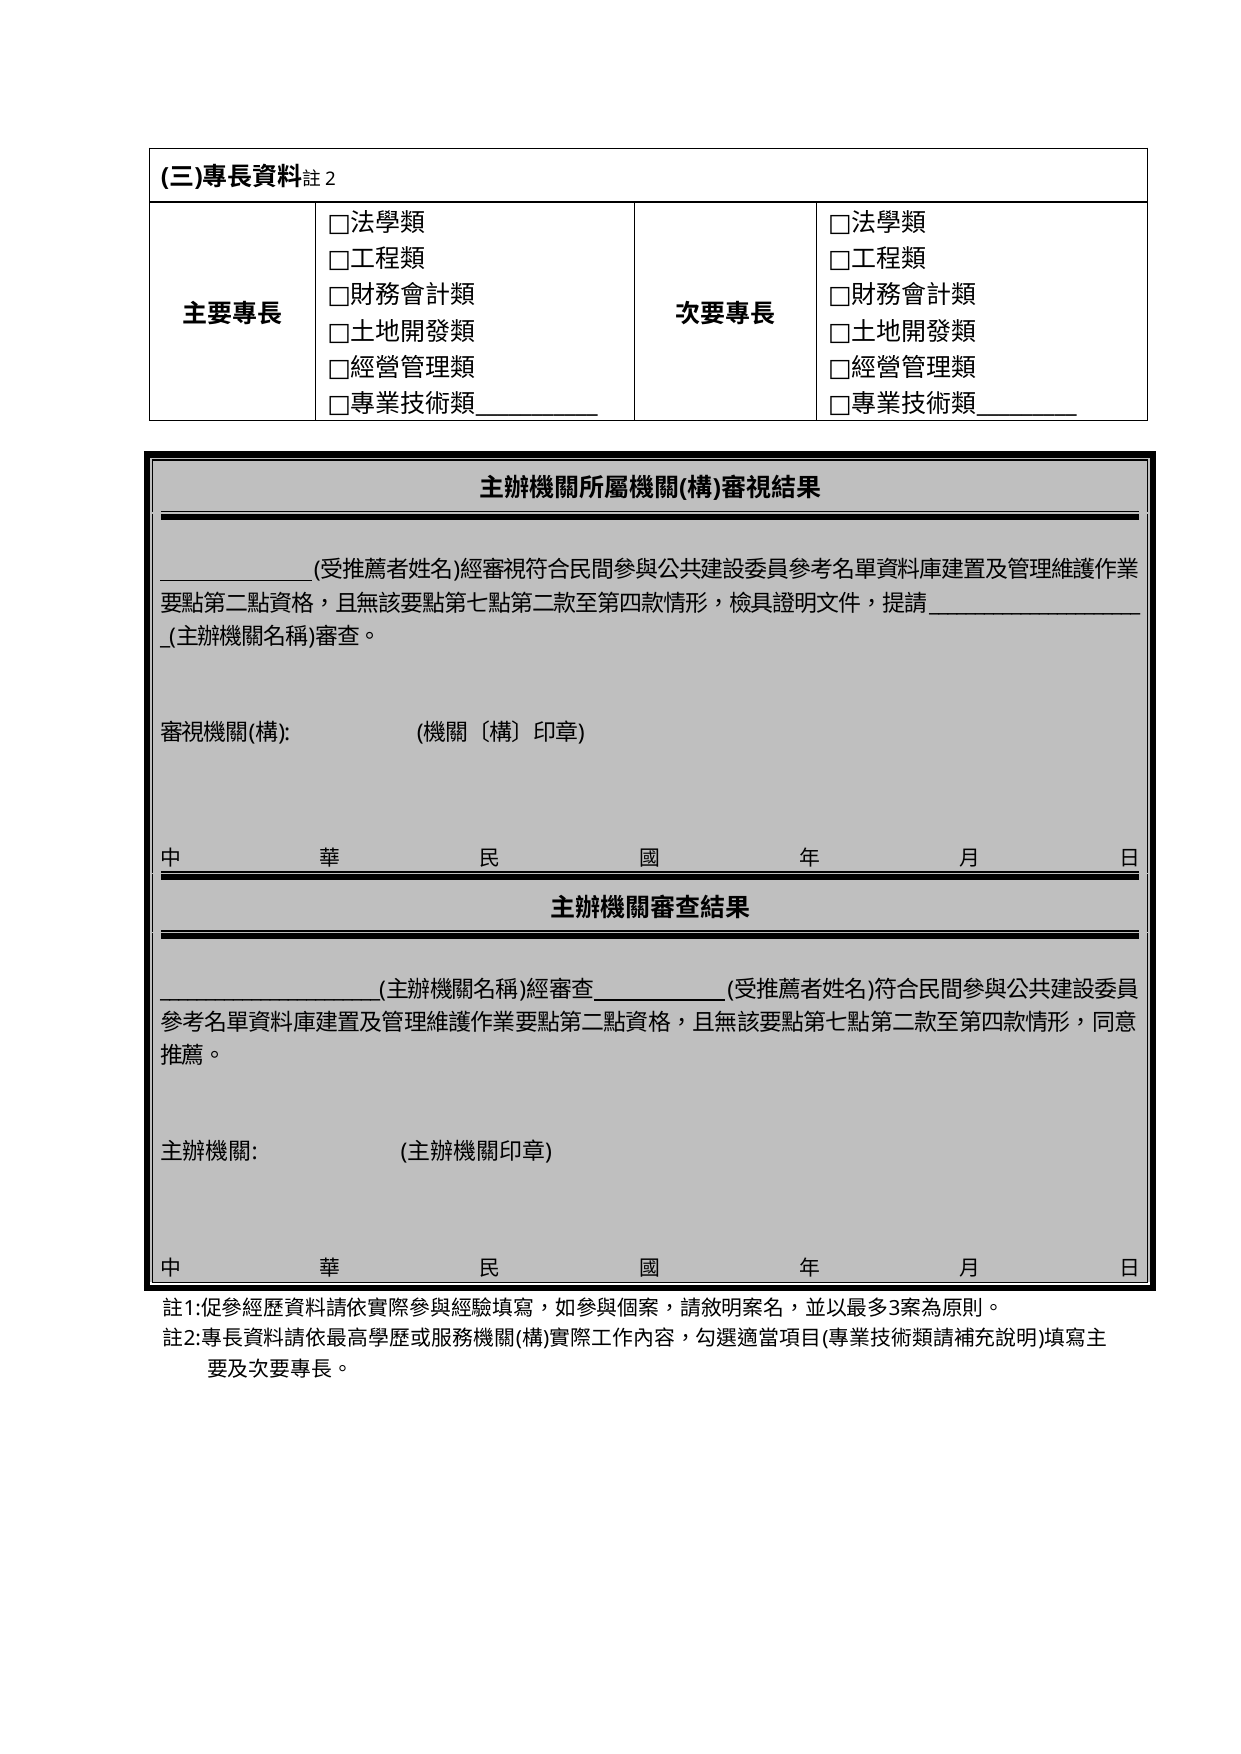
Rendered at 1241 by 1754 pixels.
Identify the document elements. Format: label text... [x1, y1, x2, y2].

table_cell (三)專長資料註2 [150, 149, 1147, 201]
table_cell □法學類 □工程類 □財務會計類 □土地開發類 □經營管理類 □專業技術類___________ [316, 203, 634, 420]
table_cell (受推薦者姓名)經審視符合民間參與公共建設委員參考名單資料庫建置及管理維護作業要點第二點資格，且無該要點第七點第二款至第四款情形，檢具證明文件，提請________________________(主辦機關名稱)審查。 審視機關(構): (機關〔構〕印章) 中華民國年月日 [150, 511, 1150, 871]
table_header 主辦機關所屬機關(構)審視結果 [153, 461, 1147, 511]
table_cell 次要專長 [635, 203, 816, 420]
table_cell 主要專長 [150, 203, 315, 420]
table_cell □法學類 □工程類 □財務會計類 □土地開發類 □經營管理類 □專業技術類_________ [817, 203, 1147, 420]
table_cell 主辦機關審查結果 [150, 871, 1150, 930]
table_cell ________________________(主辦機關名稱)經審查 (受推薦者姓名)符合民間參與公共建設委員參考名單資料庫建置及管理維護作業要點第二點資格，且無該要點第七點第二款至第四款情形，同意推薦。 主辦機關: (主辦機關印章) 中華民國年月日 [150, 930, 1150, 1282]
text 註2:專長資料請依最高學歷或服務機關(構)實際工作內容，勾選適當項目(專業技術類請補充說明)填寫主要及次要專長。 [162, 1321, 1107, 1382]
text 註1:促參經歷資料請依實際參與經驗填寫，如參與個案，請敘明案名，並以最多3案為原則。 [162, 1291, 1107, 1321]
